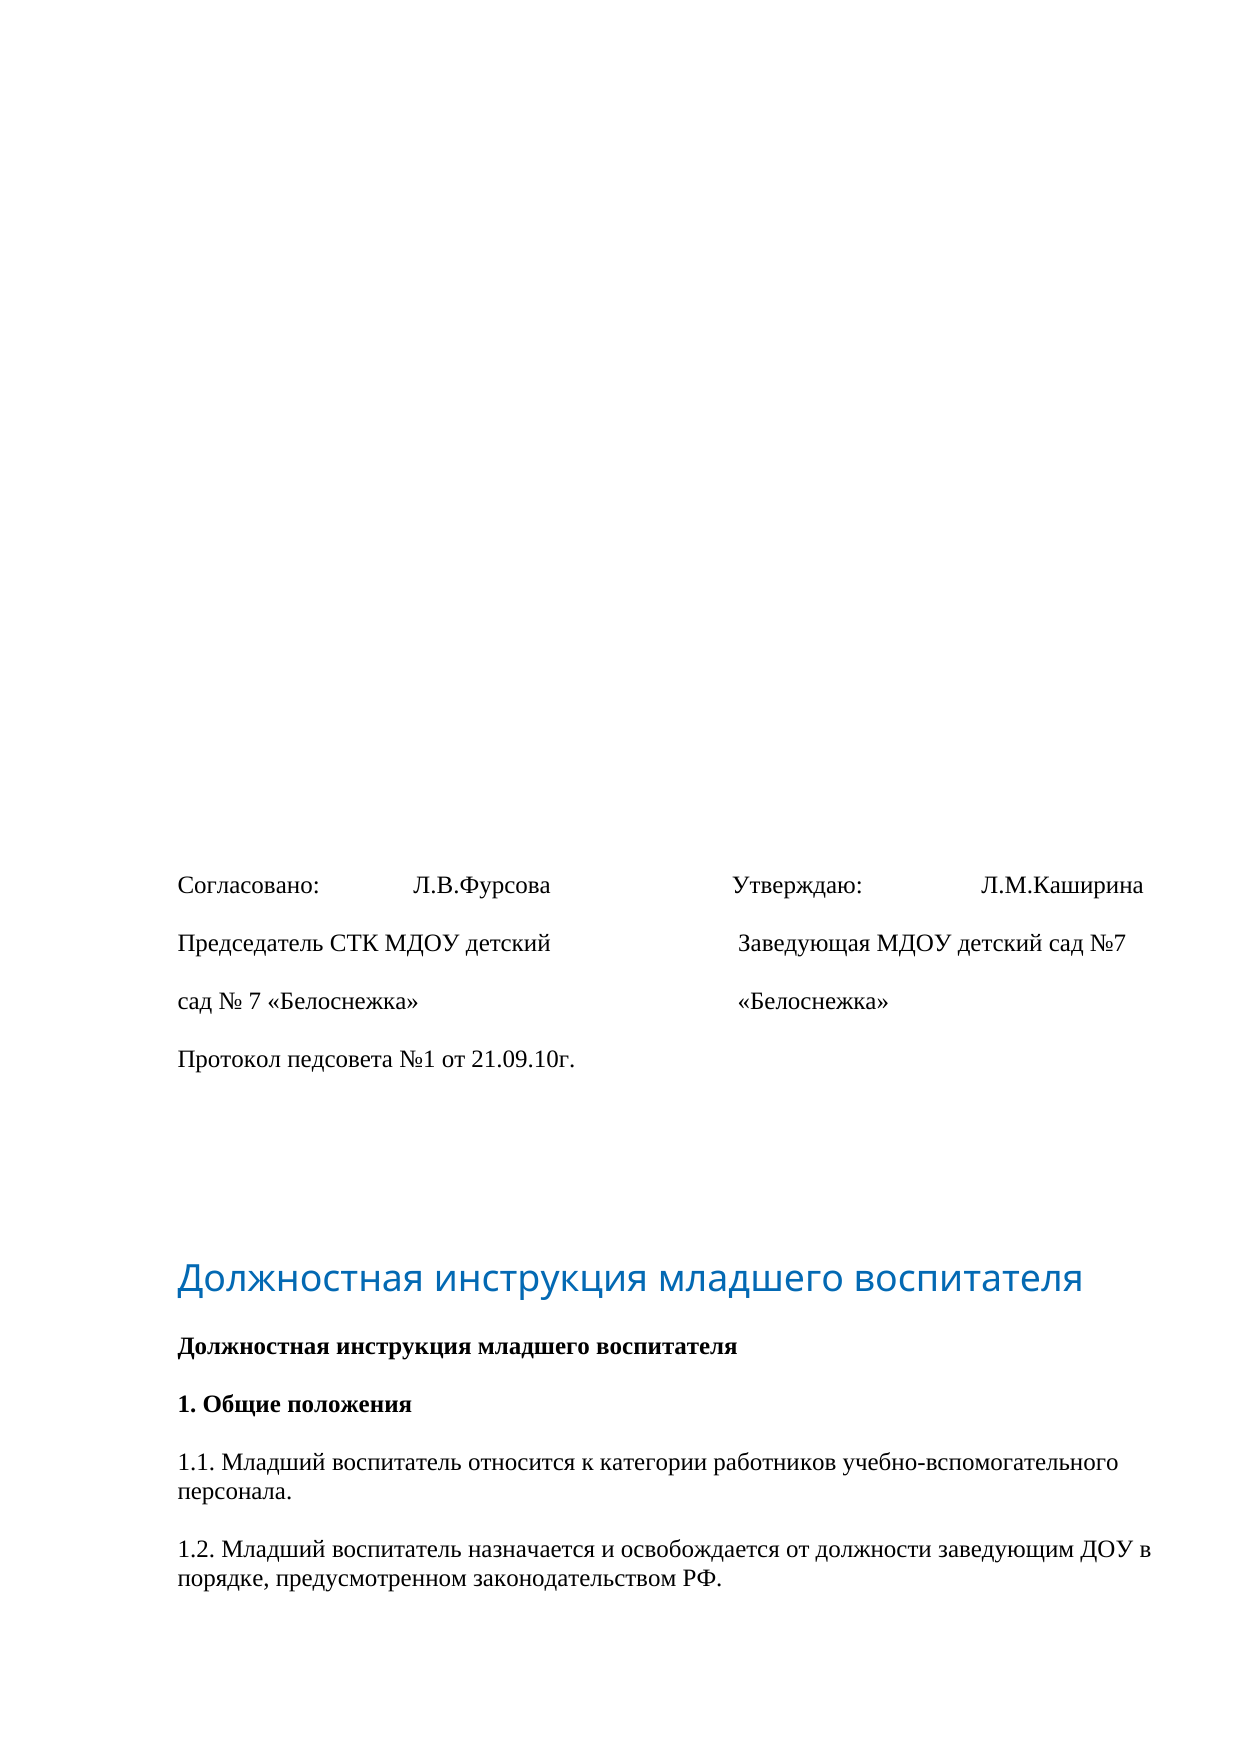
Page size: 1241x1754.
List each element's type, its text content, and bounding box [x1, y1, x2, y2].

text Протокол педсовета №1 от 21.09.10г. [177, 1044, 1152, 1102]
text Должностная инструкция младшего воспитателя [177, 1331, 1152, 1360]
text Председатель СТК МДОУ детский Заведующая МДОУ детский сад №7 [177, 928, 1152, 957]
text 1. Общие положения [177, 1389, 1152, 1418]
text Согласовано: Л.В.Фурсова Утверждаю: Л.М.Каширина [177, 871, 1152, 899]
text сад № 7 «Белоснежка» «Белоснежка» [177, 986, 1152, 1015]
text 1.2. Младший воспитатель назначается и освобождается от должности заведующим ДОУ в порядке, предусмотренном законодательством РФ. [177, 1534, 1152, 1591]
text 1.1. Младший воспитатель относится к категории работников учебно-вспомогательного персонала. [177, 1447, 1152, 1505]
subtitle Должностная инструкция младшего воспитателя [177, 1251, 1136, 1302]
